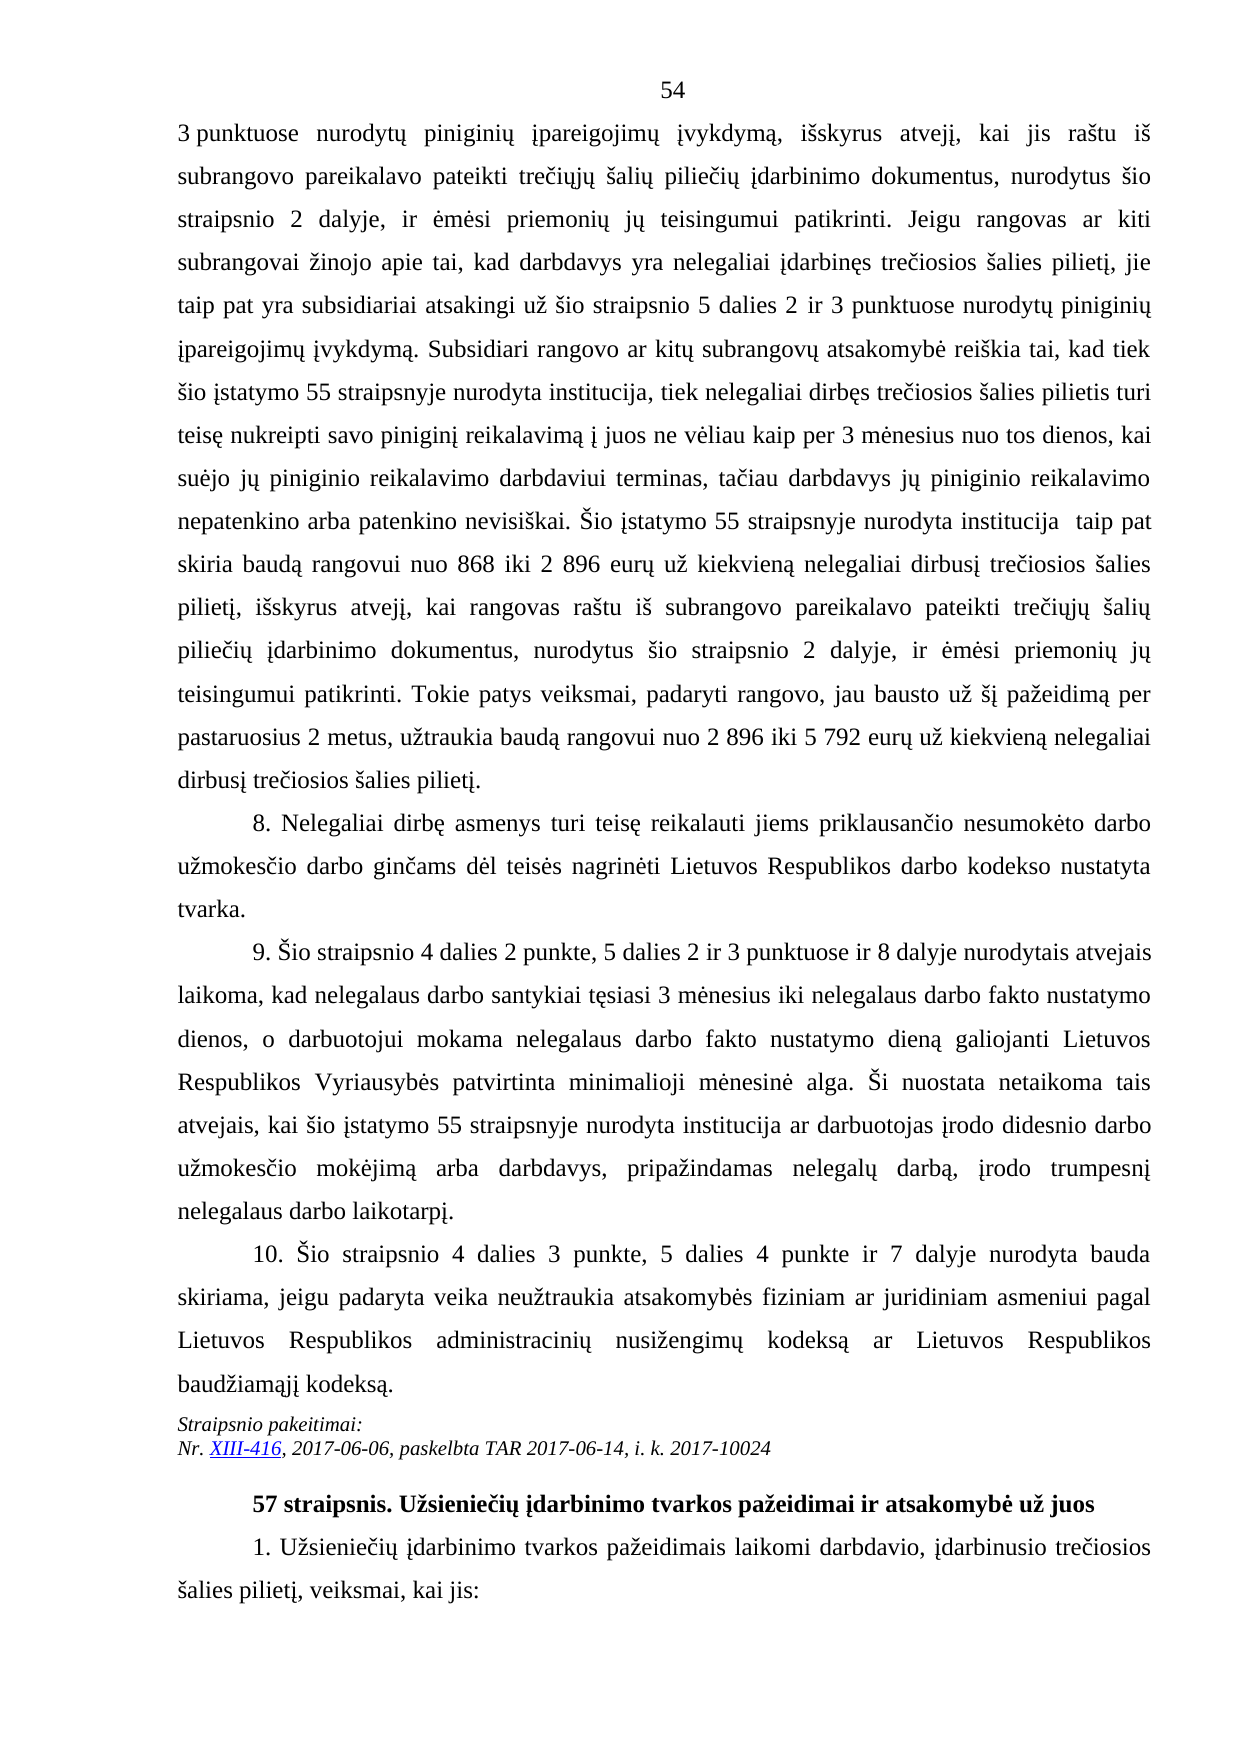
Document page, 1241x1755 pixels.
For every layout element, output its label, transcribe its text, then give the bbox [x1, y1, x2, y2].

text 9. Šio straipsnio 4 dalies 2 punkte, 5 dalies 2 ir 3 punktuose ir 8 dalyje nurodytais atvejais laikoma, kad nelegalaus darbo santykiai tęsiasi 3 mėnesius iki nelegalaus darbo fakto nustatymo dienos, o darbuotojui mokama nelegalaus darbo fakto nustatymo dieną galiojanti Lietuvos Respublikos Vyriausybės patvirtinta minimalioji mėnesinė alga. Ši nuostata netaikoma tais atvejais, kai šio įstatymo 55 straipsnyje nurodyta institucija ar darbuotojas įrodo didesnio darbo užmokesčio mokėjimą arba darbdavys, pripažindamas nelegalų darbą, įrodo trumpesnį nelegalaus darbo laikotarpį. [177, 937, 1152, 1225]
text 8. Nelegaliai dirbę asmenys turi teisę reikalauti jiems priklausančio nesumokėto darbo užmokesčio darbo ginčams dėl teisės nagrinėti Lietuvos Respublikos darbo kodekso nustatyta tvarka. [177, 808, 1152, 923]
text Nr. XIII-416, 2017-06-06, paskelbta TAR 2017-06-14, i. k. 2017-10024 [177, 1436, 1152, 1460]
text Straipsnio pakeitimai: [177, 1412, 1152, 1436]
text 1. Užsieniečių įdarbinimo tvarkos pažeidimais laikomi darbdavio, įdarbinusio trečiosios šalies pilietį, veiksmai, kai jis: [177, 1532, 1152, 1604]
text 10. Šio straipsnio 4 dalies 3 punkte, 5 dalies 4 punkte ir 7 dalyje nurodyta bauda skiriama, jeigu padaryta veika neužtraukia atsakomybės fiziniam ar juridiniam asmeniui pagal Lietuvos Respublikos administracinių nusižengimų kodeksą ar Lietuvos Respublikos baudžiamąjį kodeksą. [177, 1239, 1152, 1397]
text 57 straipsnis. Užsieniečių įdarbinimo tvarkos pažeidimai ir atsakomybė už juos [177, 1489, 1152, 1517]
text 3 punktuose nurodytų piniginių įpareigojimų įvykdymą, išskyrus atvejį, kai jis raštu iš subrangovo pareikalavo pateikti trečiųjų šalių piliečių įdarbinimo dokumentus, nurodytus šio straipsnio 2 dalyje, ir ėmėsi priemonių jų teisingumui patikrinti. Jeigu rangovas ar kiti subrangovai žinojo apie tai, kad darbdavys yra nelegaliai įdarbinęs trečiosios šalies pilietį, jie taip pat yra subsidiariai atsakingi už šio straipsnio 5 dalies 2 ir 3 punktuose nurodytų piniginių įpareigojimų įvykdymą. Subsidiari rangovo ar kitų subrangovų atsakomybė reiškia tai, kad tiek šio įstatymo 55 straipsnyje nurodyta institucija, tiek nelegaliai dirbęs trečiosios šalies pilietis turi teisę nukreipti savo piniginį reikalavimą į juos ne vėliau kaip per 3 mėnesius nuo tos dienos, kai suėjo jų piniginio reikalavimo darbdaviui terminas, tačiau darbdavys jų piniginio reikalavimo nepatenkino arba patenkino nevisiškai. Šio įstatymo 55 straipsnyje nurodyta institucija taip pat skiria baudą rangovui nuo 868 iki 2 896 eurų už kiekvieną nelegaliai dirbusį trečiosios šalies pilietį, išskyrus atvejį, kai rangovas raštu iš subrangovo pareikalavo pateikti trečiųjų šalių piliečių įdarbinimo dokumentus, nurodytus šio straipsnio 2 dalyje, ir ėmėsi priemonių jų teisingumui patikrinti. Tokie patys veiksmai, padaryti rangovo, jau bausto už šį pažeidimą per pastaruosius 2 metus, užtraukia baudą rangovui nuo 2 896 iki 5 792 eurų už kiekvieną nelegaliai dirbusį trečiosios šalies pilietį. [177, 118, 1152, 794]
